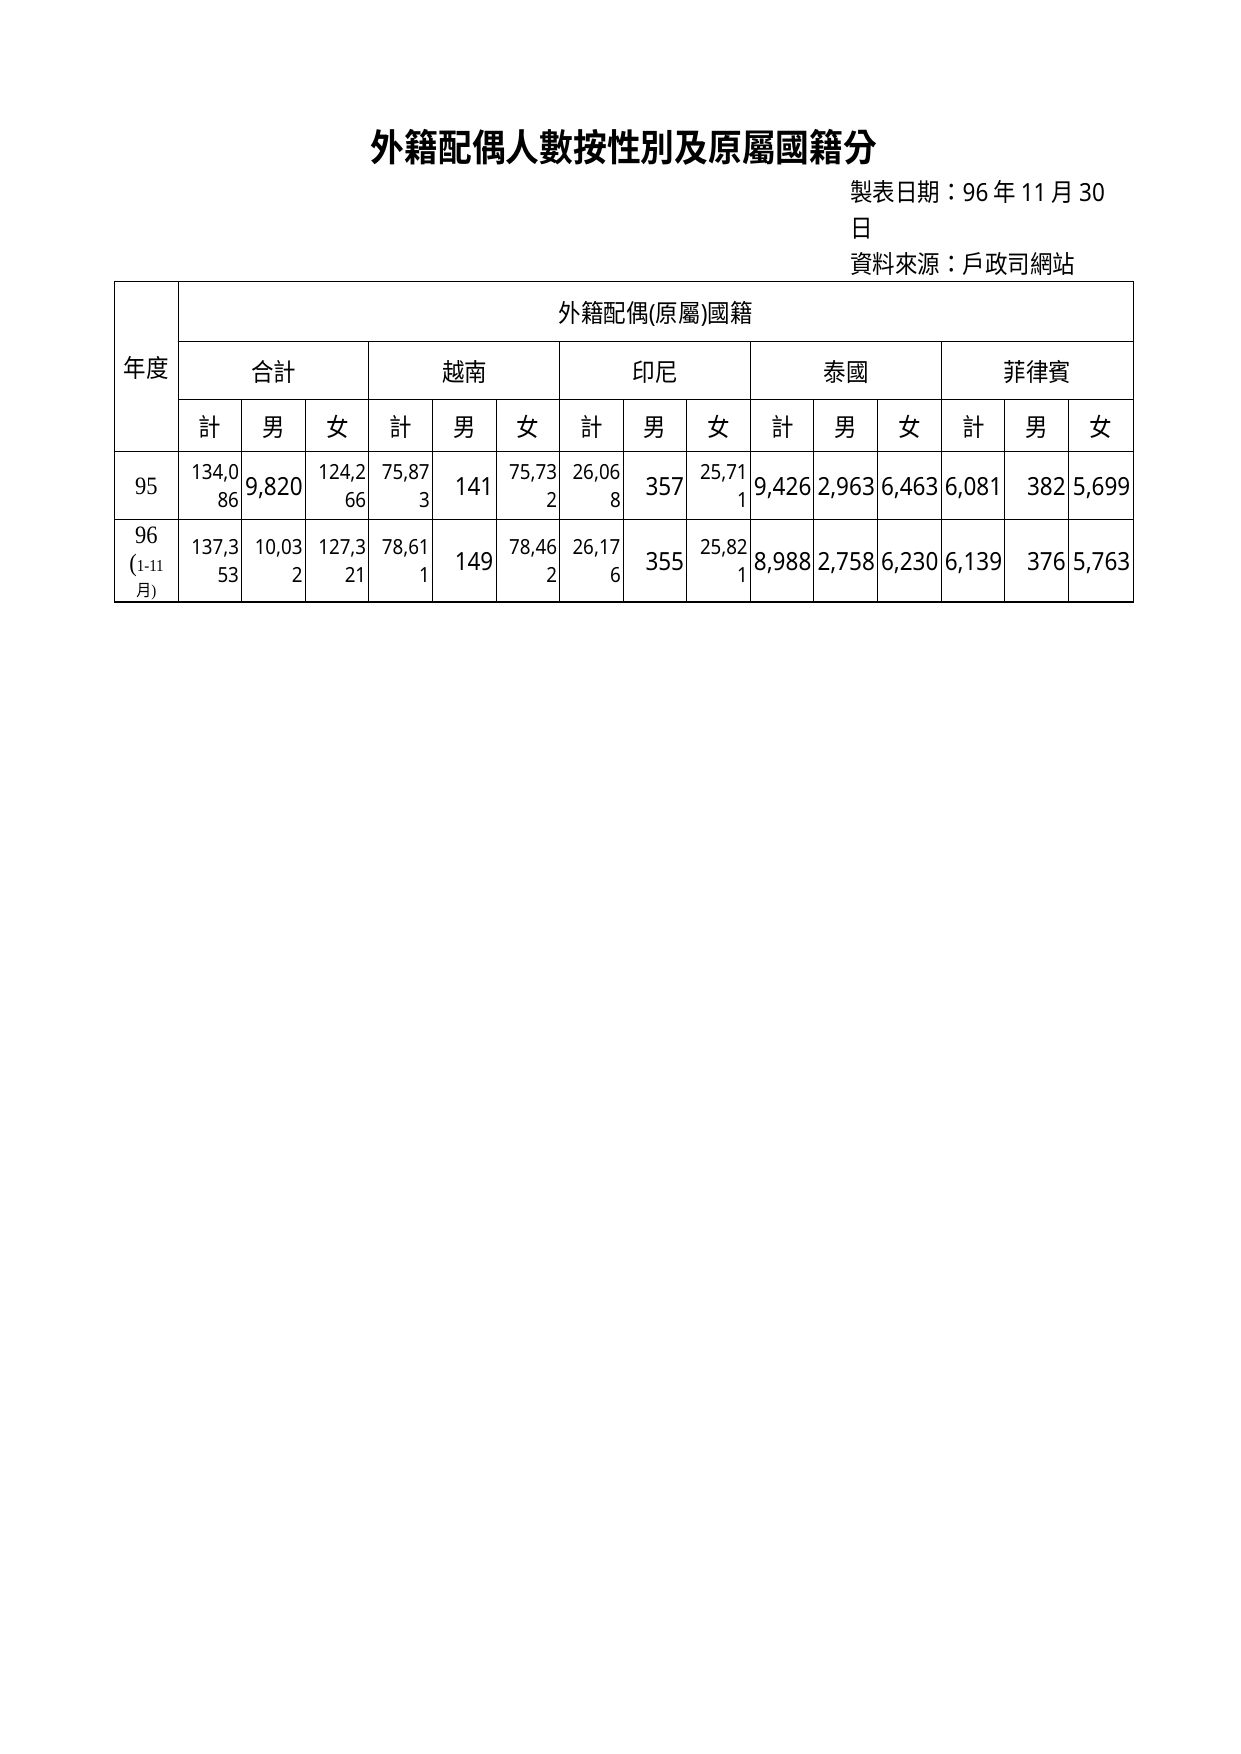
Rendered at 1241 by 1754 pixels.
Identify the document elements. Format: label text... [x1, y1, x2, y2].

table_cell 6,139 [942, 520, 1004, 601]
table_cell 外籍配偶(原屬)國籍 [179, 282, 1133, 341]
table_cell 376 [1005, 520, 1068, 601]
table_header 外籍配偶人數按性別及原屬國籍分 [115, 118, 1133, 172]
table_cell 75,732 [497, 452, 559, 519]
table_cell 計 [179, 400, 241, 451]
table_cell 男 [242, 400, 305, 451]
table_cell 印尼 [560, 342, 750, 399]
table_cell 78,611 [369, 520, 432, 601]
table_cell 男 [433, 400, 496, 451]
table_cell 26,068 [560, 452, 623, 519]
table_cell 女 [497, 400, 559, 451]
table_cell 95 [115, 452, 178, 519]
table_cell 泰國 [751, 342, 941, 399]
table_cell 女 [878, 400, 941, 451]
table_cell 合計 [179, 342, 368, 399]
table_cell 計 [751, 400, 813, 451]
table_cell 25,711 [687, 452, 750, 519]
table_cell 男 [814, 400, 877, 451]
table_cell 124,266 [306, 452, 368, 519]
table_cell 越南 [369, 342, 559, 399]
table_cell 女 [306, 400, 368, 451]
table_cell 78,462 [497, 520, 559, 601]
table_cell 25,821 [687, 520, 750, 601]
table_cell 女 [1069, 400, 1133, 451]
table_cell 女 [687, 400, 750, 451]
table_cell [115, 173, 847, 281]
table_cell 計 [369, 400, 432, 451]
table_cell 355 [624, 520, 686, 601]
table_cell 菲律賓 [942, 342, 1133, 399]
table_cell 149 [433, 520, 496, 601]
table_cell 男 [624, 400, 686, 451]
table_cell 75,873 [369, 452, 432, 519]
table_cell 2,963 [814, 452, 877, 519]
table_cell 2,758 [814, 520, 877, 601]
table_cell 男 [1005, 400, 1068, 451]
table_cell 137,353 [179, 520, 241, 601]
table_cell 計 [560, 400, 623, 451]
table_cell 10,032 [242, 520, 305, 601]
table_cell 年度 [115, 282, 178, 451]
table_cell 計 [942, 400, 1004, 451]
table_cell 製表日期：96年11月30日 資料來源：戶政司網站 [847, 173, 1133, 281]
table_cell 6,081 [942, 452, 1004, 519]
table_cell 9,426 [751, 452, 813, 519]
table_cell 26,176 [560, 520, 623, 601]
table_cell 141 [433, 452, 496, 519]
table_cell 9,820 [242, 452, 305, 519]
table_cell 127,321 [306, 520, 368, 601]
table_cell 357 [624, 452, 686, 519]
table_cell 382 [1005, 452, 1068, 519]
table_cell 96 (1-11月) [115, 520, 178, 601]
table_cell 5,699 [1069, 452, 1133, 519]
table_cell 6,230 [878, 520, 941, 601]
table_cell 134,086 [179, 452, 241, 519]
table_cell 6,463 [878, 452, 941, 519]
table_cell 8,988 [751, 520, 813, 601]
table_cell 5,763 [1069, 520, 1133, 601]
